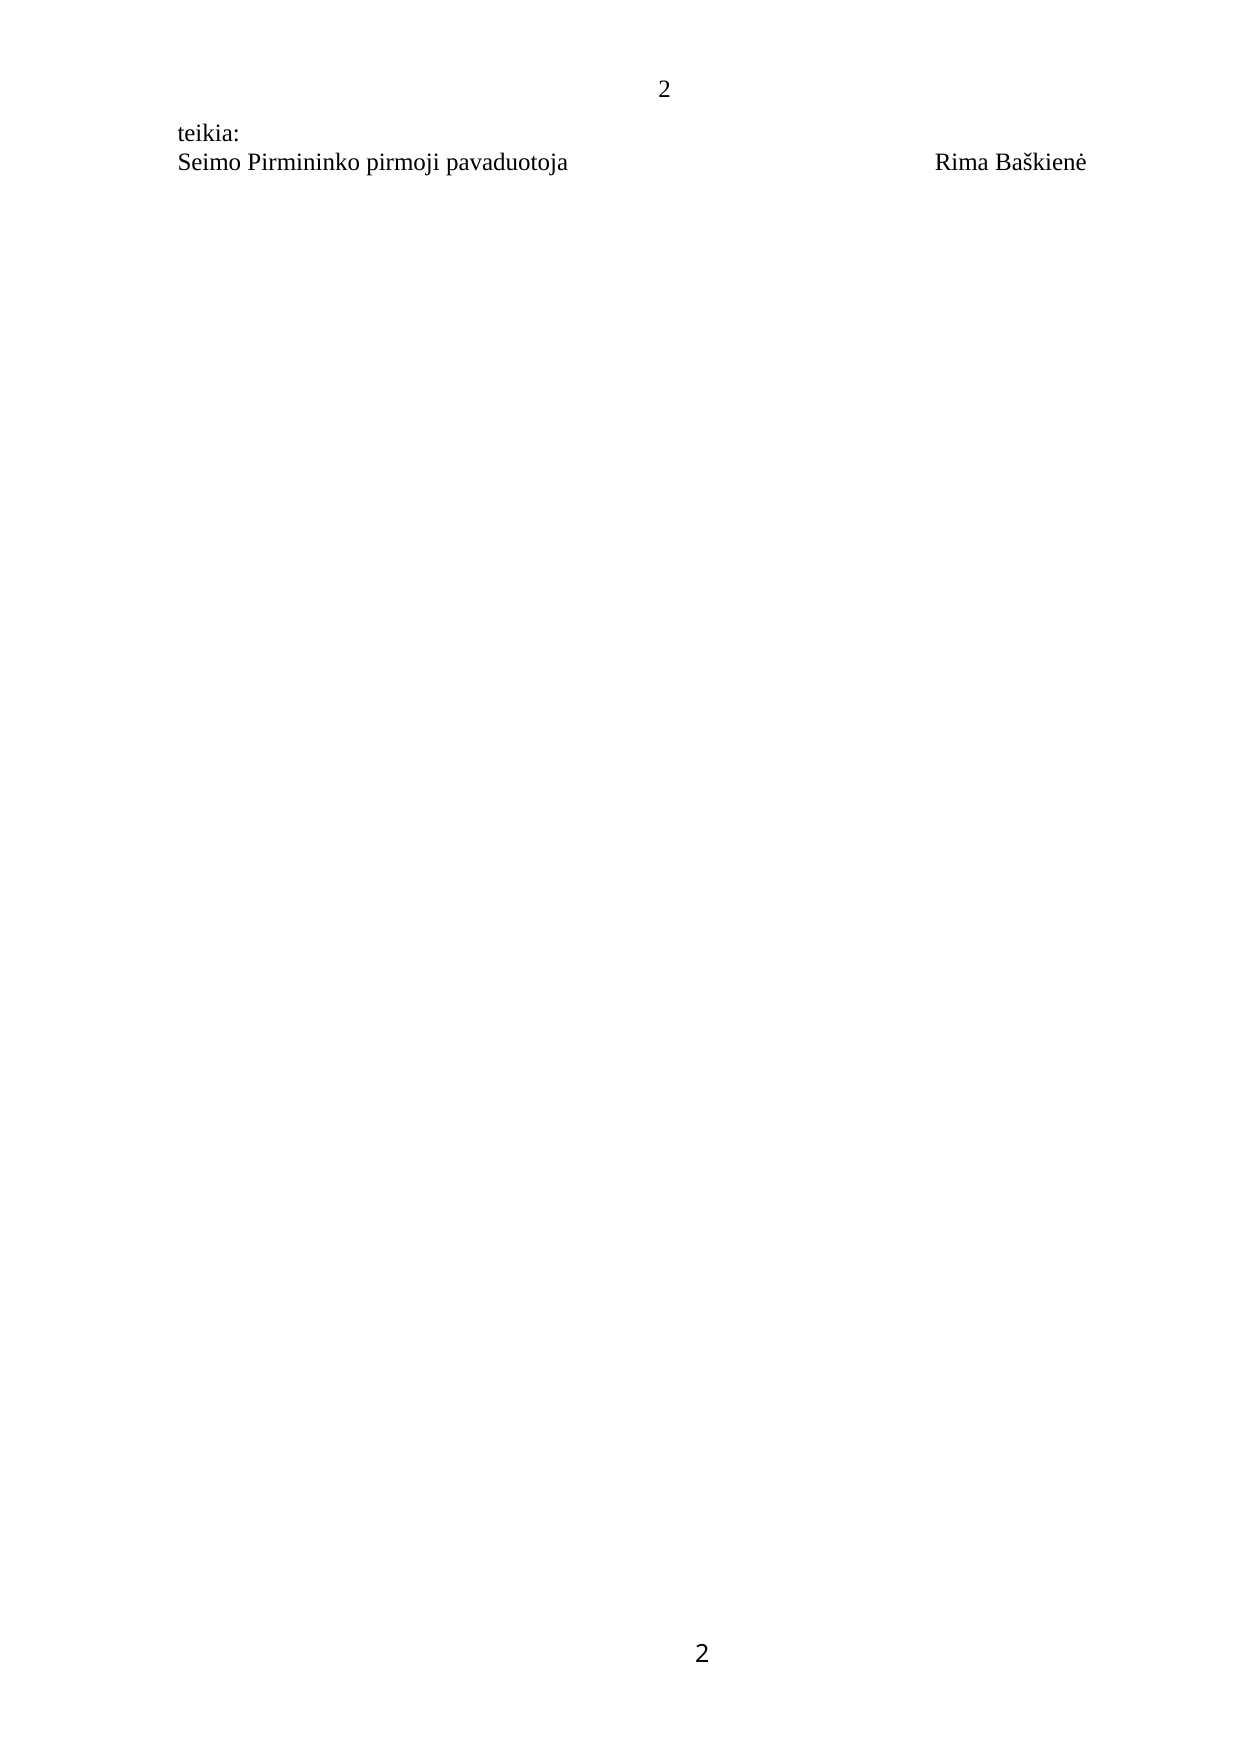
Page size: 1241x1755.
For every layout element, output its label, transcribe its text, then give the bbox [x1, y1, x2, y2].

text teikia: [177, 118, 1152, 147]
text Seimo Pirmininko pirmoji pavaduotoja Rima Baškienė [177, 147, 1152, 176]
